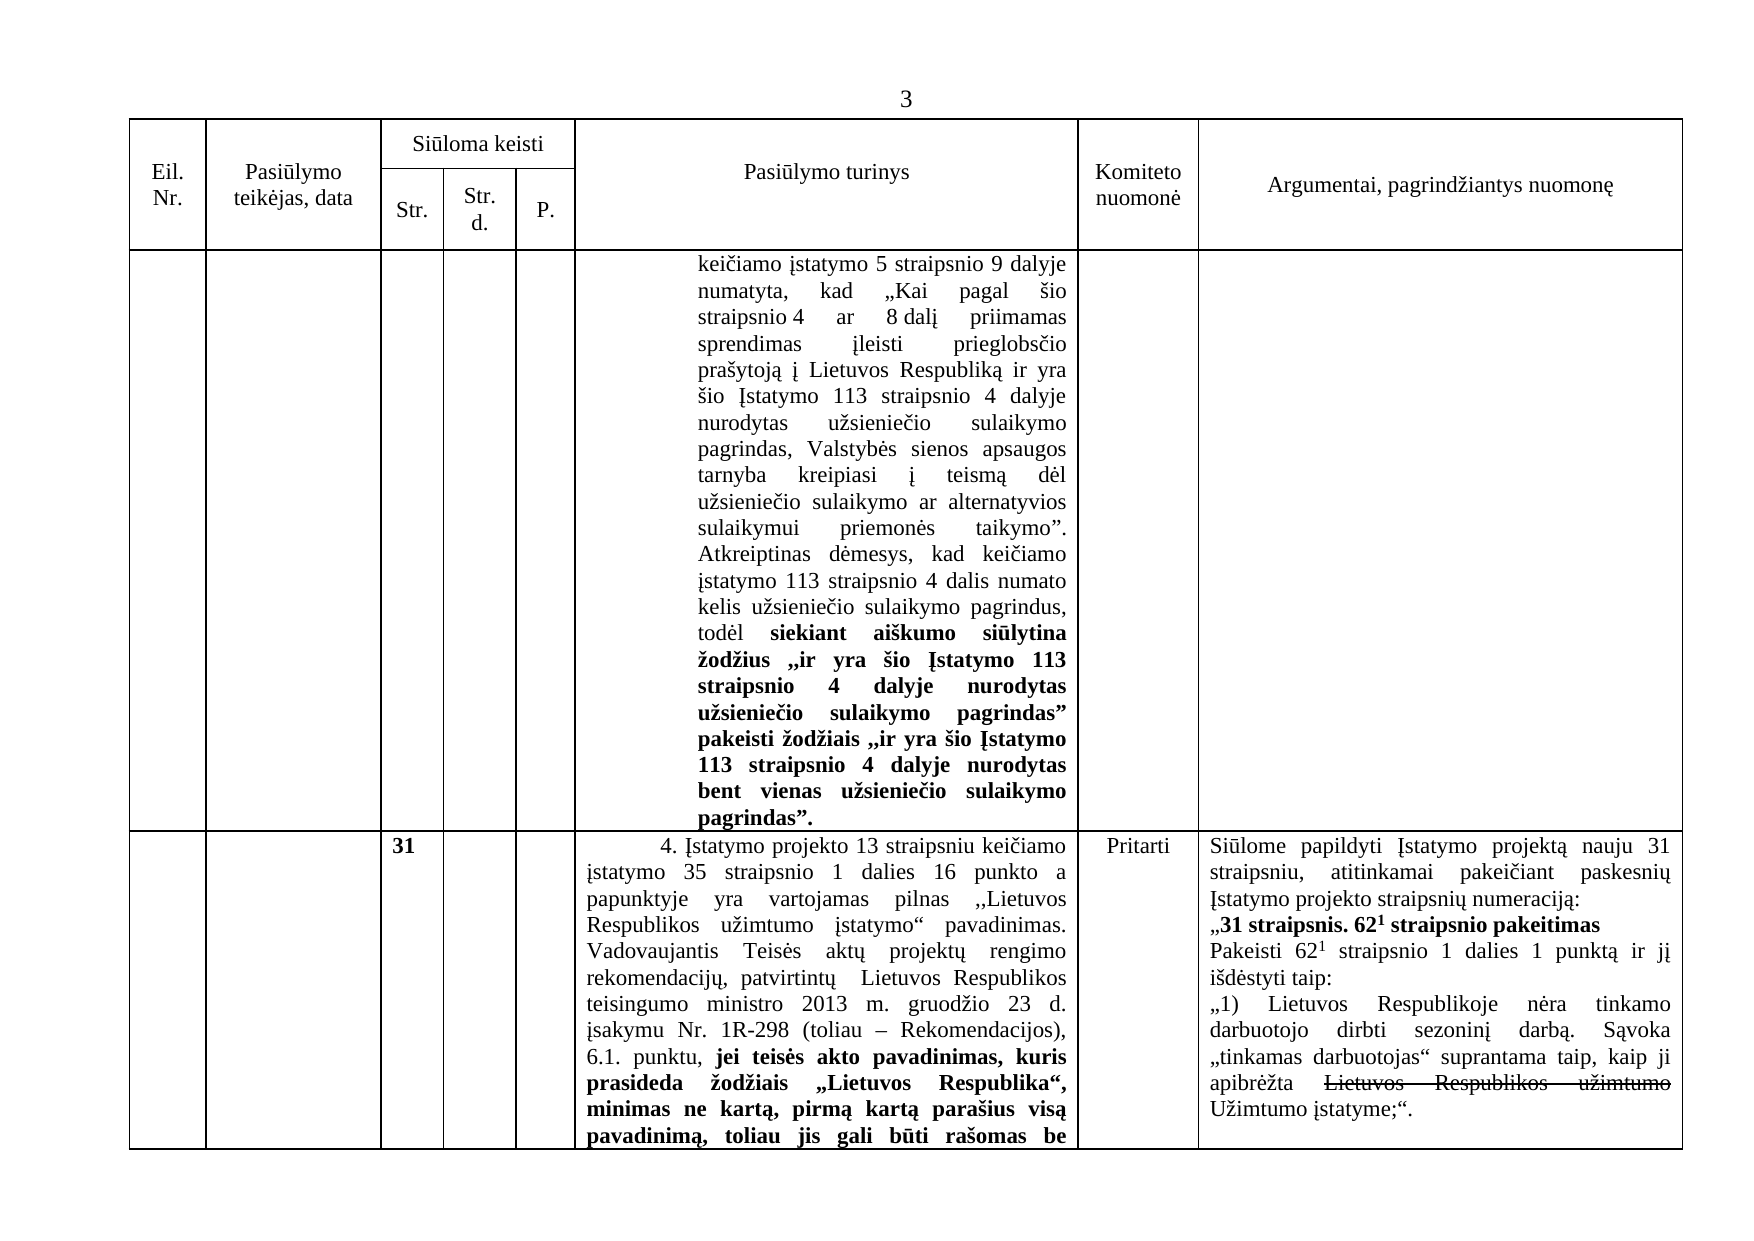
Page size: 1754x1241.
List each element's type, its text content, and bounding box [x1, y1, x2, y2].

table_cell [444, 251, 515, 830]
table_cell [207, 251, 380, 830]
table_cell [130, 832, 205, 1148]
table_cell [517, 832, 574, 1148]
table_cell Str. [382, 169, 443, 249]
table_header Pasiūlymo teikėjas, data [207, 120, 380, 249]
table_cell Siūlome papildyti Įstatymo projektą nauju 31 straipsniu, atitinkamai pakeičiant paskesnių Įstatymo projekto straipsnių numeraciją: „31 straipsnis. 621 straipsnio pakeitimas Pakeisti 621 straipsnio 1 dalies 1 punktą ir jį išdėstyti taip: „1) Lietuvos Respublikoje nėra tinkamo darbuotojo dirbti sezoninį darbą. Sąvoka „tinkamas darbuotojas“ suprantama taip, kaip ji apibrėžta Lietuvos Respublikos užimtumo Užimtumo įstatyme;“. [1199, 832, 1682, 1148]
table_cell [1199, 251, 1682, 830]
table_cell Str. d. [444, 169, 515, 249]
table_cell [444, 832, 515, 1148]
table_cell [382, 251, 443, 830]
table_header Argumentai, pagrindžiantys nuomonę [1199, 120, 1682, 249]
table_header Siūloma keisti [382, 120, 574, 167]
table_header Komiteto nuomonė [1079, 120, 1198, 249]
table_header Eil. Nr. [130, 120, 205, 249]
table_cell [207, 832, 380, 1148]
table_cell Pritarti [1079, 832, 1198, 1148]
table_cell P. [517, 169, 574, 249]
table_cell [517, 251, 574, 830]
table_cell [130, 251, 205, 830]
table_header Pasiūlymo turinys [576, 120, 1077, 249]
table_cell 4. Įstatymo projekto 13 straipsniu keičiamo įstatymo 35 straipsnio 1 dalies 16 punkto a papunktyje yra vartojamas pilnas ,,Lietuvos Respublikos užimtumo įstatymo“ pavadinimas. Vadovaujantis Teisės aktų projektų rengimo rekomendacijų, patvirtintų Lietuvos Respublikos teisingumo ministro 2013 m. gruodžio 23 d. įsakymu Nr. 1R-298 (toliau – Rekomendacijos), 6.1. punktu, jei teisės akto pavadinimas, kuris prasideda žodžiais „Lietuvos Respublika“, minimas ne kartą, pirmą kartą parašius visą pavadinimą, toliau jis gali būti rašomas be [576, 832, 1077, 1148]
table_cell [1079, 251, 1198, 830]
table_cell 31 [382, 832, 443, 1148]
table_cell keičiamo įstatymo 5 straipsnio 9 dalyje numatyta, kad „Kai pagal šio straipsnio 4 ar 8 dalį priimamas sprendimas įleisti prieglobsčio prašytoją į Lietuvos Respubliką ir yra šio Įstatymo 113 straipsnio 4 dalyje nurodytas užsieniečio sulaikymo pagrindas, Valstybės sienos apsaugos tarnyba kreipiasi į teismą dėl užsieniečio sulaikymo ar alternatyvios sulaikymui priemonės taikymo”. Atkreiptinas dėmesys, kad keičiamo įstatymo 113 straipsnio 4 dalis numato kelis užsieniečio sulaikymo pagrindus, todėl siekiant aiškumo siūlytina žodžius ,,ir yra šio Įstatymo 113 straipsnio 4 dalyje nurodytas užsieniečio sulaikymo pagrindas” pakeisti žodžiais ,,ir yra šio Įstatymo 113 straipsnio 4 dalyje nurodytas bent vienas užsieniečio sulaikymo pagrindas”. [576, 251, 1077, 830]
